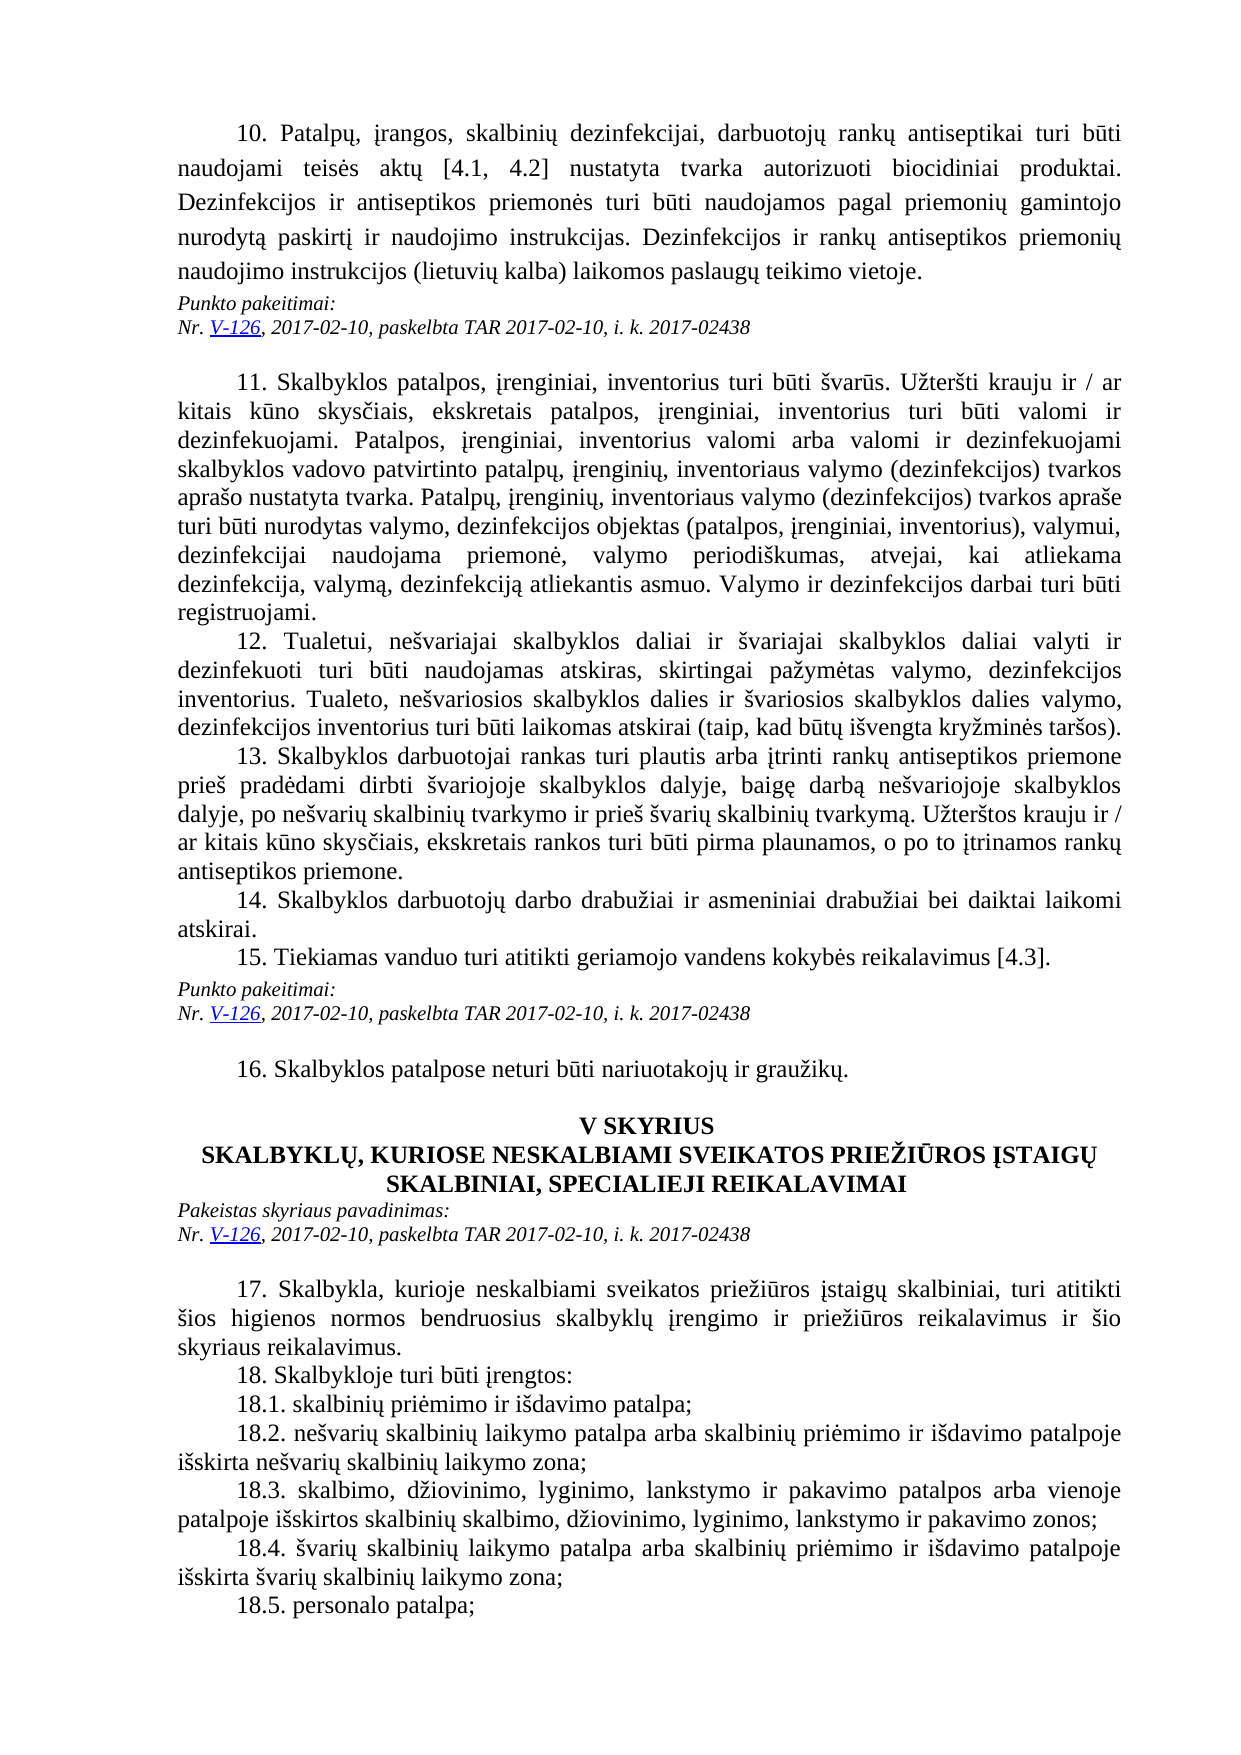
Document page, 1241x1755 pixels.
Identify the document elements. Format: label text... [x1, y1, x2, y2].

text 11. Skalbyklos patalpos, įrenginiai, inventorius turi būti švarūs. Užteršti krauju ir / ar kitais kūno skysčiais, ekskretais patalpos, įrenginiai, inventorius turi būti valomi ir dezinfekuojami. Patalpos, įrenginiai, inventorius valomi arba valomi ir dezinfekuojami skalbyklos vadovo patvirtinto patalpų, įrenginių, inventoriaus valymo (dezinfekcijos) tvarkos aprašo nustatyta tvarka. Patalpų, įrenginių, inventoriaus valymo (dezinfekcijos) tvarkos apraše turi būti nurodytas valymo, dezinfekcijos objektas (patalpos, įrenginiai, inventorius), valymui, dezinfekcijai naudojama priemonė, valymo periodiškumas, atvejai, kai atliekama dezinfekcija, valymą, dezinfekciją atliekantis asmuo. Valymo ir dezinfekcijos darbai turi būti registruojami. [177, 367, 1122, 626]
text 10. Patalpų, įrangos, skalbinių dezinfekcijai, darbuotojų rankų antiseptikai turi būti naudojami teisės aktų [4.1, 4.2] nustatyta tvarka autorizuoti biocidiniai produktai. Dezinfekcijos ir antiseptikos priemonės turi būti naudojamos pagal priemonių gamintojo nurodytą paskirtį ir naudojimo instrukcijas. Dezinfekcijos ir rankų antiseptikos priemonių naudojimo instrukcijos (lietuvių kalba) laikomos paslaugų teikimo vietoje. [177, 118, 1122, 285]
text 18.2. nešvarių skalbinių laikymo patalpa arba skalbinių priėmimo ir išdavimo patalpoje išskirta nešvarių skalbinių laikymo zona; [177, 1418, 1122, 1476]
text 18. Skalbykloje turi būti įrengtos: [177, 1361, 1122, 1389]
text Nr. V-126, 2017-02-10, paskelbta TAR 2017-02-10, i. k. 2017-02438 [177, 314, 1122, 339]
text V SKYRIUS SKALBYKLŲ, KURIOSE NESKALBIAMI SVEIKATOS PRIEŽIŪROS ĮSTAIGŲ SKALBINIAI, SPECIALIEJI REIKALAVIMAI [177, 1111, 1122, 1197]
text 18.3. skalbimo, džiovinimo, lyginimo, lankstymo ir pakavimo patalpos arba vienoje patalpoje išskirtos skalbinių skalbimo, džiovinimo, lyginimo, lankstymo ir pakavimo zonos; [177, 1476, 1122, 1533]
text Punkto pakeitimai: [177, 977, 1122, 1001]
text 16. Skalbyklos patalpose neturi būti nariuotakojų ir graužikų. [177, 1054, 1122, 1082]
text Punkto pakeitimai: [177, 291, 1122, 314]
text 13. Skalbyklos darbuotojai rankas turi plautis arba įtrinti rankų antiseptikos priemone prieš pradėdami dirbti švariojoje skalbyklos dalyje, baigę darbą nešvariojoje skalbyklos dalyje, po nešvarių skalbinių tvarkymo ir prieš švarių skalbinių tvarkymą. Užterštos krauju ir / ar kitais kūno skysčiais, ekskretais rankos turi būti pirma plaunamos, o po to įtrinamos rankų antiseptikos priemone. [177, 741, 1122, 885]
text Pakeistas skyriaus pavadinimas: [177, 1197, 1122, 1222]
text 12. Tualetui, nešvariajai skalbyklos daliai ir švariajai skalbyklos daliai valyti ir dezinfekuoti turi būti naudojamas atskiras, skirtingai pažymėtas valymo, dezinfekcijos inventorius. Tualeto, nešvariosios skalbyklos dalies ir švariosios skalbyklos dalies valymo, dezinfekcijos inventorius turi būti laikomas atskirai (taip, kad būtų išvengta kryžminės taršos). [177, 626, 1122, 741]
text 17. Skalbykla, kurioje neskalbiami sveikatos priežiūros įstaigų skalbiniai, turi atitikti šios higienos normos bendruosius skalbyklų įrengimo ir priežiūros reikalavimus ir šio skyriaus reikalavimus. [177, 1274, 1122, 1361]
text 18.5. personalo patalpa; [177, 1591, 1122, 1619]
text 14. Skalbyklos darbuotojų darbo drabužiai ir asmeniniai drabužiai bei daiktai laikomi atskirai. [177, 885, 1122, 942]
text 15. Tiekiamas vanduo turi atitikti geriamojo vandens kokybės reikalavimus [4.3]. [177, 942, 1122, 971]
text Nr. V-126, 2017-02-10, paskelbta TAR 2017-02-10, i. k. 2017-02438 [177, 1222, 1122, 1246]
text 18.4. švarių skalbinių laikymo patalpa arba skalbinių priėmimo ir išdavimo patalpoje išskirta švarių skalbinių laikymo zona; [177, 1533, 1122, 1591]
text 18.1. skalbinių priėmimo ir išdavimo patalpa; [177, 1389, 1122, 1418]
text Nr. V-126, 2017-02-10, paskelbta TAR 2017-02-10, i. k. 2017-02438 [177, 1001, 1122, 1025]
